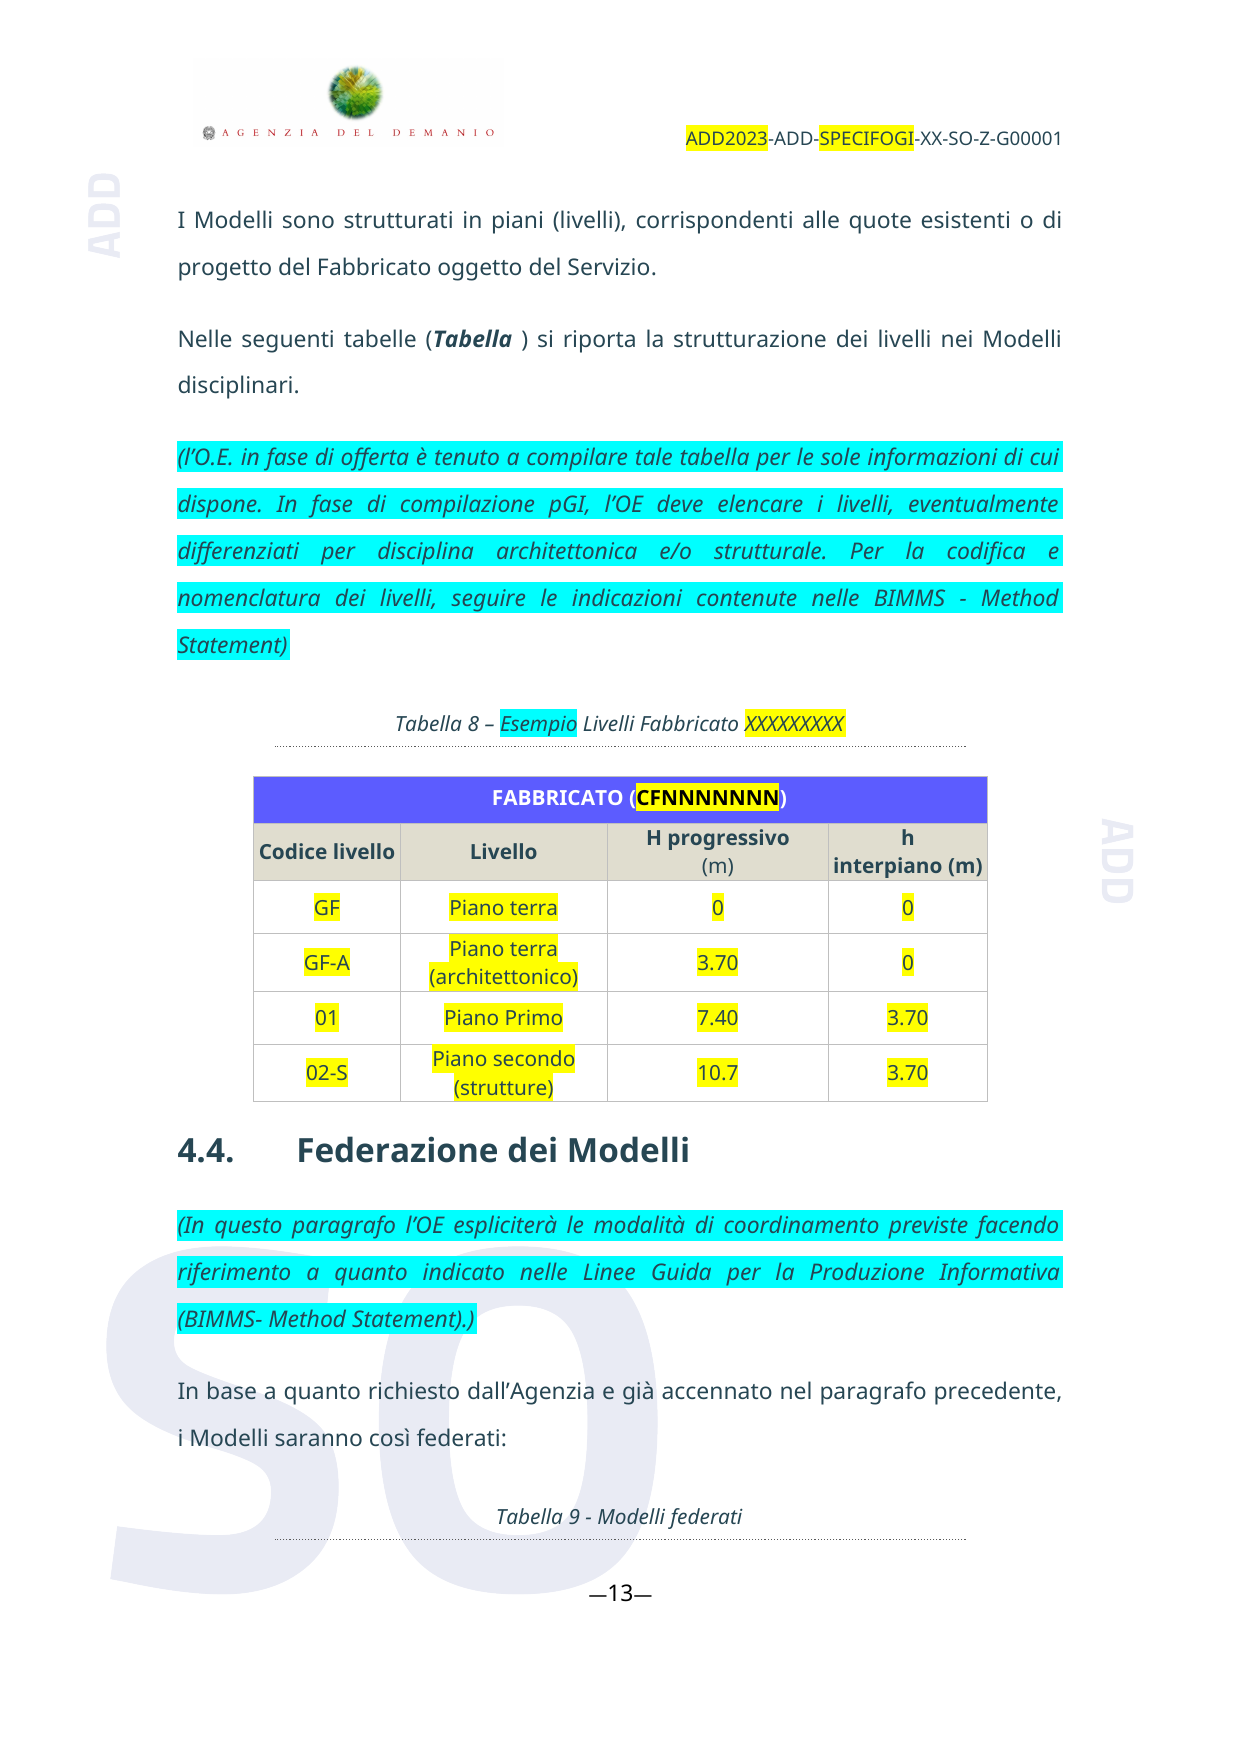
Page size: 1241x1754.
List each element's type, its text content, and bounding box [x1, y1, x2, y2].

table_cell GF-A [254, 934, 400, 991]
table_cell 3.70 [829, 1045, 987, 1101]
table_cell Piano terra (architettonico) [401, 934, 607, 991]
table_cell 10.7 [608, 1045, 828, 1101]
table_header FABBRICATO (CFNNNNNNN) [254, 777, 987, 823]
text Nelle seguenti tabelle (Tabella 8) si riporta la strutturazione dei livelli nei Modelli disciplinari. [177, 322, 1063, 401]
text In base a quanto richiesto dall’Agenzia e già accennato nel paragrafo precedente, i Modelli saranno così federati: [209, 1375, 381, 1453]
table_cell Livello [401, 824, 607, 880]
text (In questo paragrafo l’OE espliciterà le modalità di coordinamento previste facendo riferimento a quanto indicato nelle Linee Guida per la Produzione Informativa (BIMMS- Method Statement).) [177, 1209, 1063, 1334]
list Federazione dei Modelli [177, 1127, 1063, 1172]
table_cell 3.70 [829, 992, 987, 1044]
text (l’O.E. in fase di offerta è tenuto a compilare tale tabella per le sole informazioni di cui dispone. In fase di compilazione pGI, l’OE deve elencare i livelli, eventualmente differenziati per disciplina architettonica e/o strutturale. Per la codifica e nomenclatura dei livelli, seguire le indicazioni contenute nelle BIMMS - Method Statement) [177, 441, 1063, 660]
table_cell Piano terra [401, 881, 607, 933]
text Tabella 8 – Esempio Livelli Fabbricato XXXXXXXXX [275, 709, 966, 747]
text In base a quanto richiesto dall’Agenzia e già accennato nel paragrafo precedente, i Modelli saranno così federati: [449, 1375, 587, 1453]
table_cell 7.40 [608, 992, 828, 1044]
table_cell 3.70 [608, 934, 828, 991]
table_cell H progressivo (m) [608, 824, 828, 880]
text Tabella 9 - Modelli federati [635, 1502, 966, 1540]
table_cell 02-S [254, 1045, 400, 1101]
text In base a quanto richiesto dall’Agenzia e già accennato nel paragrafo precedente, i Modelli saranno così federati: [655, 1375, 1063, 1453]
table_cell 0 [829, 934, 987, 991]
table_cell GF [254, 881, 400, 933]
table_cell 0 [829, 881, 987, 933]
text I Modelli sono strutturati in piani (livelli), corrispondenti alle quote esistenti o di progetto del Fabbricato oggetto del Servizio. [177, 204, 1063, 282]
text Tabella 9 - Modelli federati [460, 1502, 576, 1535]
text Tabella 9 - Modelli federati [329, 1502, 402, 1540]
table_cell 01 [254, 992, 400, 1044]
table_cell Piano secondo (strutture) [401, 1045, 607, 1101]
table_cell Codice livello [254, 824, 400, 880]
table_cell 0 [608, 881, 828, 933]
table_cell Piano Primo [401, 992, 607, 1044]
table_cell h interpiano (m) [829, 824, 987, 880]
